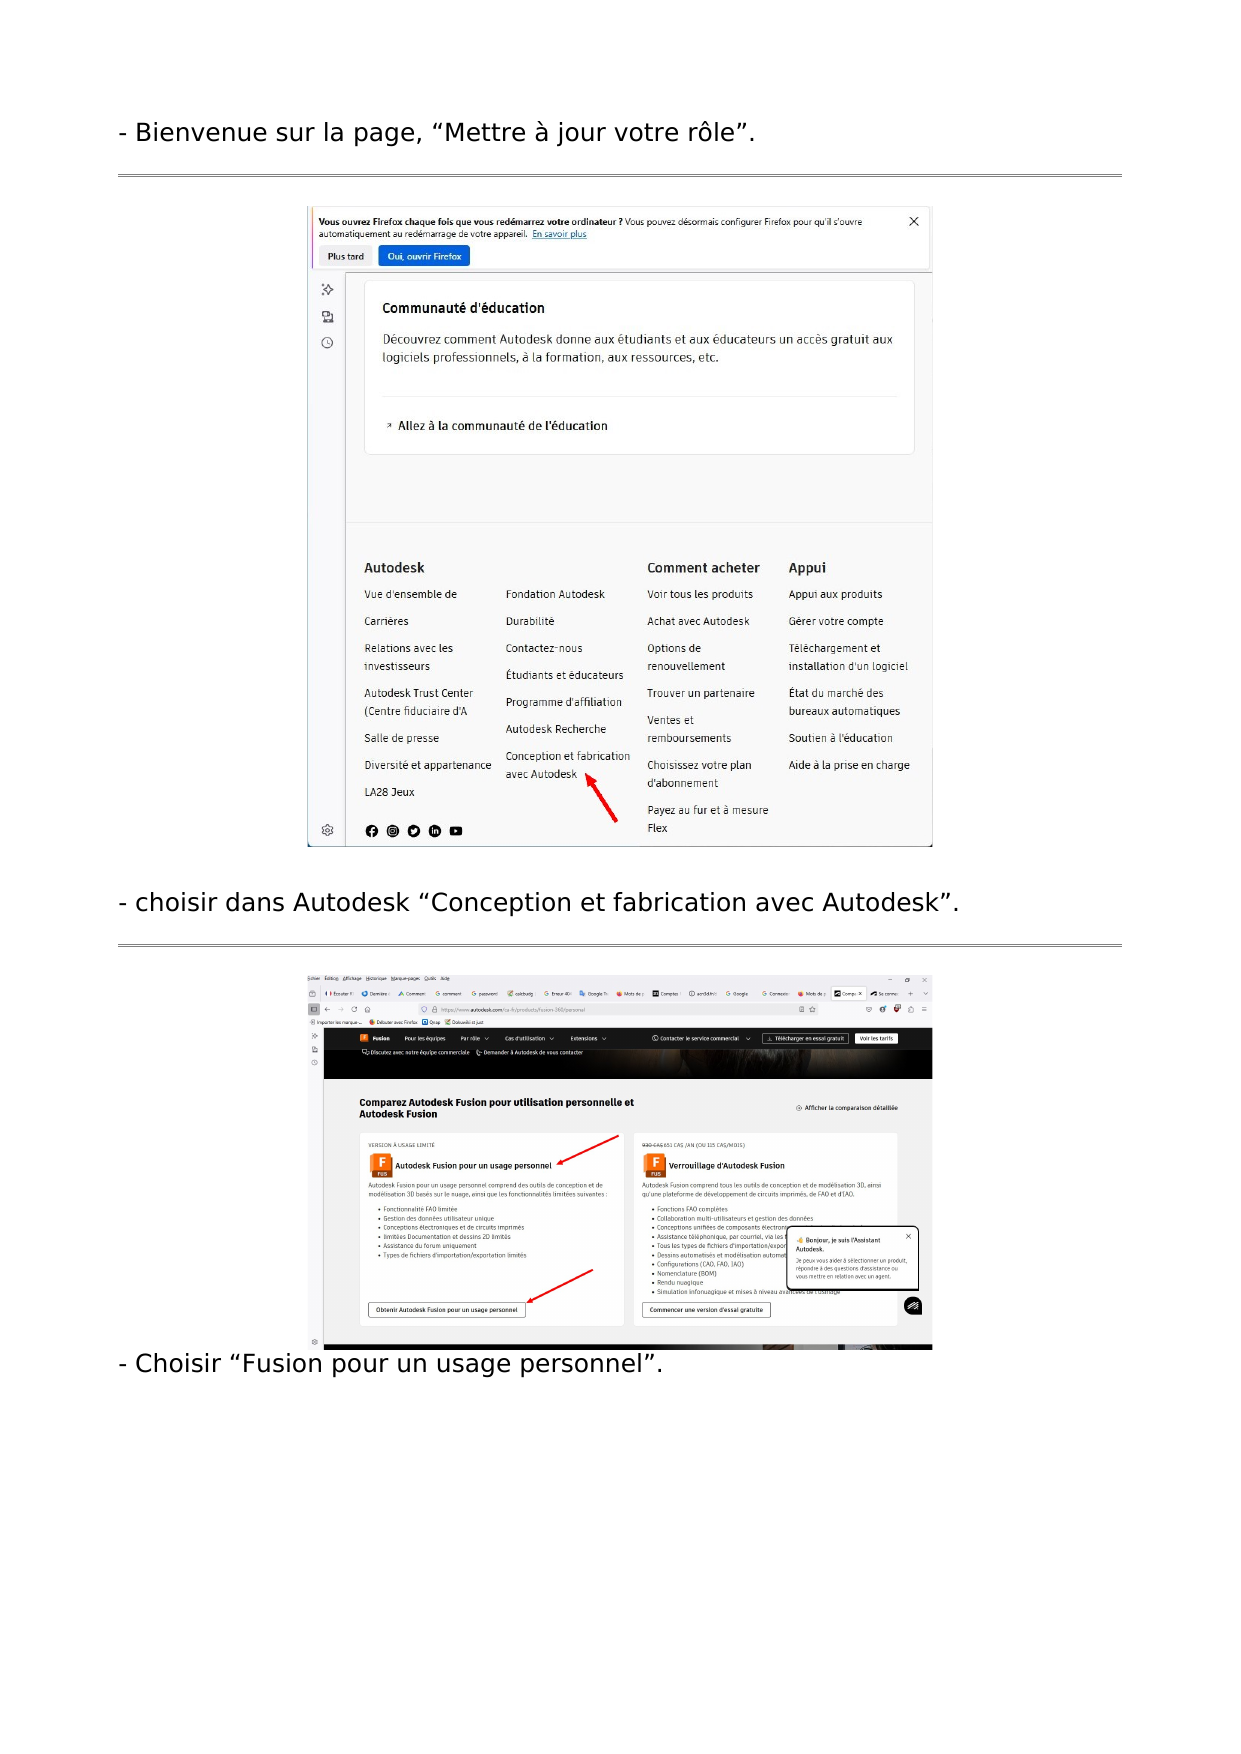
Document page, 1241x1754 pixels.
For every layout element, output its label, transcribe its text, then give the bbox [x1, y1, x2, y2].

picture [307, 975, 933, 1350]
picture [307, 206, 933, 847]
text - choisir dans Autodesk “Conception et fabrication avec Autodesk”. [118, 888, 1122, 917]
text - Choisir “Fusion pour un usage personnel”. [118, 1148, 1122, 1379]
text - Bienvenue sur la page, “Mettre à jour votre rôle”. [118, 118, 1122, 147]
